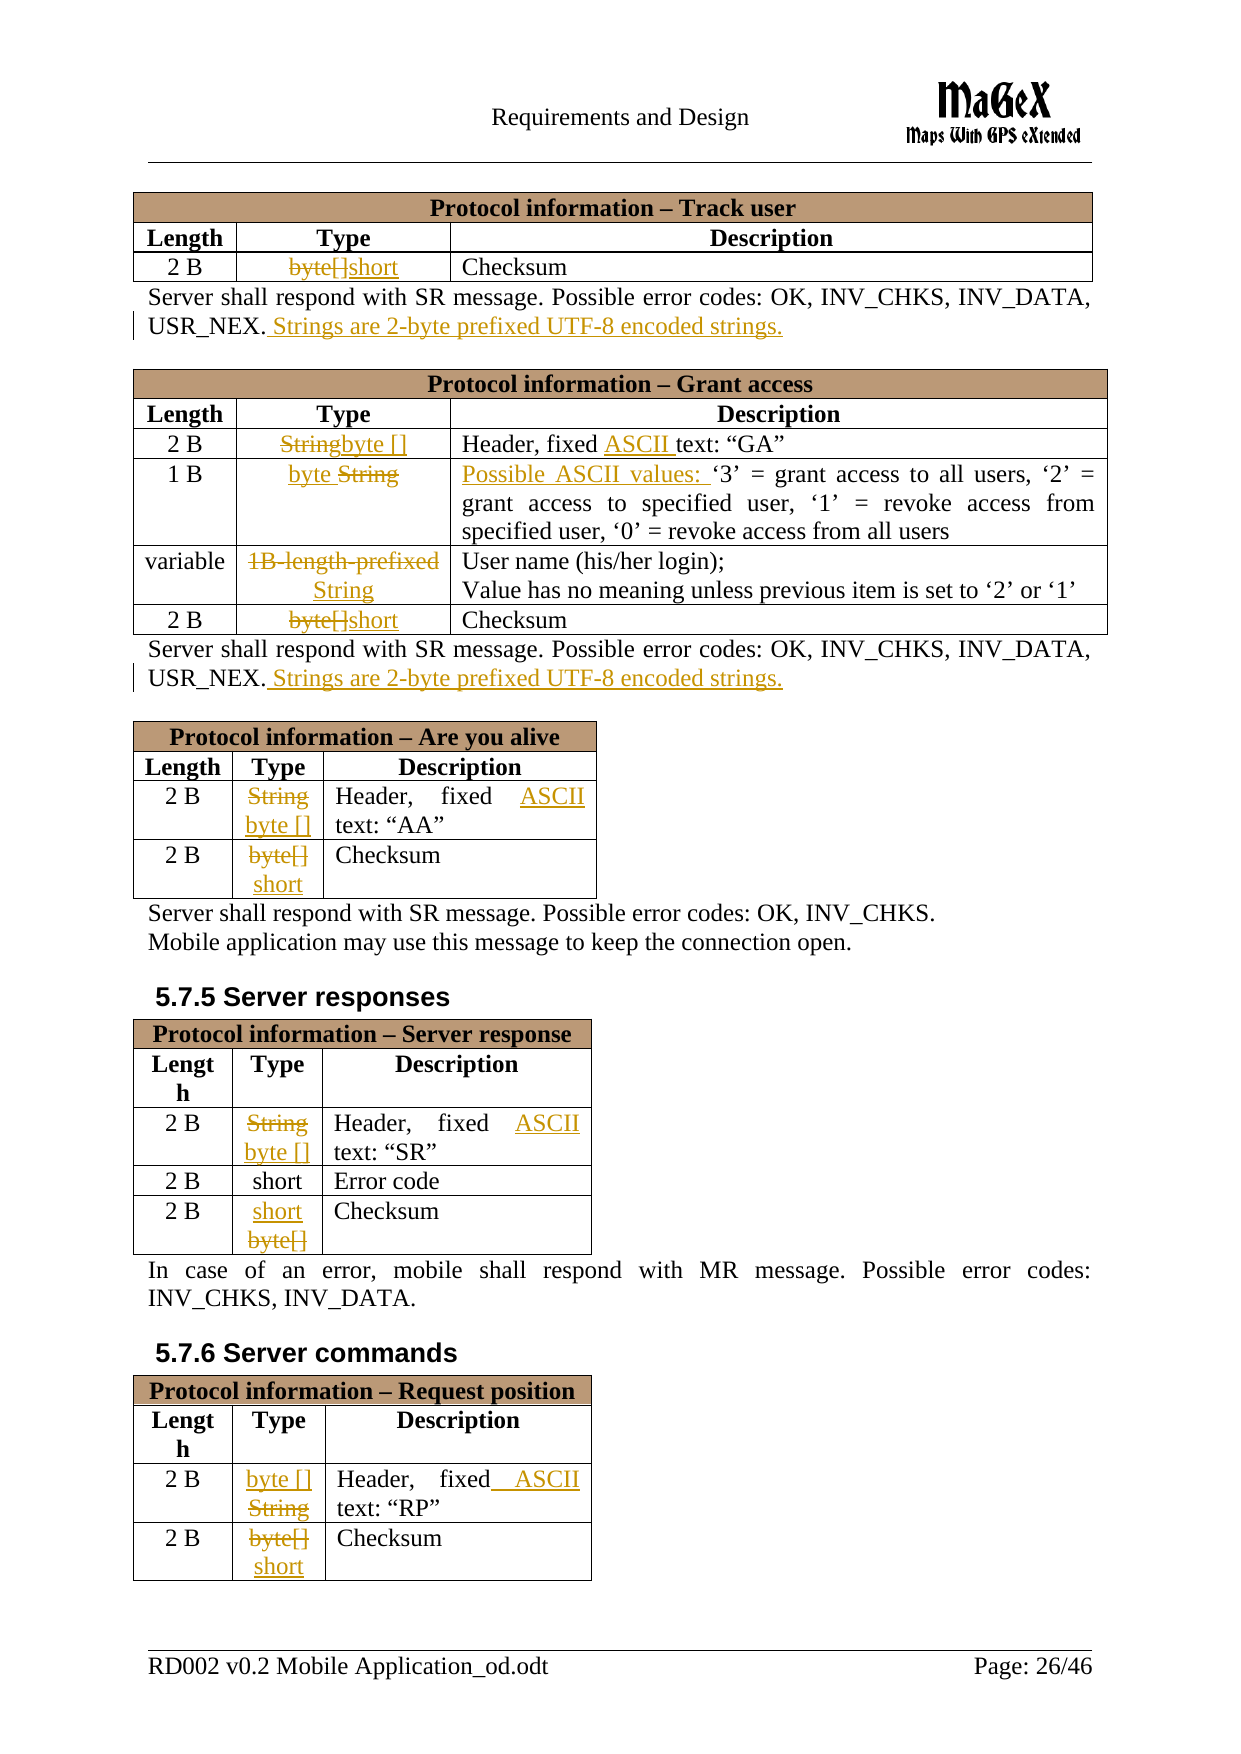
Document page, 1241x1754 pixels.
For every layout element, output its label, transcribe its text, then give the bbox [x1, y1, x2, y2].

table_cell Length [134, 223, 236, 251]
table_cell 2 B [134, 1108, 232, 1165]
table_cell String [237, 546, 450, 604]
table_cell Type [233, 1406, 325, 1463]
picture [903, 78, 1084, 147]
table_cell short [233, 840, 323, 897]
text Server shall respond with SR message. Possible error codes: OK, INV_CHKS, INV_DATA, USR_NEX. Strings are 2-byte prefixed UTF-8 encoded strings. [148, 635, 1092, 692]
table_header Protocol information – Grant access [134, 370, 1107, 398]
table_cell 2 B [134, 840, 232, 897]
text Server shall respond with SR message. Possible error codes: OK, INV_CHKS. [148, 898, 1092, 927]
table_cell Checksum [324, 840, 596, 897]
table_cell Checksum [451, 253, 1092, 281]
table_cell User name (his/her login); Value has no meaning unless previous item is set to ‘2’ or ‘1’ [451, 546, 1107, 604]
table_cell Type [237, 399, 450, 428]
table_cell Length [134, 752, 232, 780]
table_cell byte [] [233, 781, 323, 839]
table_cell Description [324, 752, 596, 780]
table_cell Description [451, 399, 1107, 428]
table_cell 2 B [134, 1523, 232, 1580]
table_cell 2 B [134, 1166, 232, 1195]
table_cell Description [323, 1049, 591, 1107]
table_cell short [233, 1196, 322, 1254]
table_cell byte [] [233, 1464, 325, 1522]
table_cell Header, fixed ASCII text: “AA” [324, 781, 596, 839]
table_cell short [233, 1523, 325, 1580]
table_cell Possible ASCII values: ‘3’ = grant access to all users, ‘2’ = grant access to specified user, ‘1’ = revoke access from specified user, ‘0’ = revoke access from all users [451, 459, 1107, 545]
table_cell Header, fixed ASCII text: “RP” [326, 1464, 591, 1522]
table_cell Length [134, 1406, 232, 1463]
table_cell short [237, 253, 450, 281]
table_cell 2 B [134, 1464, 232, 1522]
table_cell byte [] [233, 1108, 322, 1165]
table_cell Header, fixed ASCII text: “GA” [451, 429, 1107, 458]
table_cell Type [233, 1049, 322, 1107]
table_header Protocol information – Are you alive [134, 722, 596, 751]
table_cell 2 B [134, 429, 236, 458]
text Mobile application may use this message to keep the connection open. [148, 927, 1092, 956]
table_cell short [233, 1166, 322, 1195]
table_cell 1 B [134, 459, 236, 545]
table_cell Checksum [323, 1196, 591, 1254]
table_cell Length [134, 1049, 232, 1107]
table_cell 2 B [134, 253, 236, 281]
table_header Protocol information – Request position [134, 1376, 591, 1404]
table_cell Type [233, 752, 323, 780]
table_cell 2 B [134, 605, 236, 633]
table_cell 2 B [134, 781, 232, 839]
text In case of an error, mobile shall respond with MR message. Possible error codes: INV_CHKS, INV_DATA. [148, 1255, 1092, 1312]
table_cell Type [237, 223, 450, 251]
table_cell variable [134, 546, 236, 604]
table_cell 2 B [134, 1196, 232, 1254]
table_cell Description [326, 1406, 591, 1463]
table_header Protocol information – Server response [134, 1020, 591, 1048]
table_cell short [237, 605, 450, 633]
table_cell byte [] [237, 429, 450, 458]
table_cell Description [451, 223, 1092, 251]
subtitle Server responses [148, 981, 1092, 1012]
table_header Protocol information – Track user [134, 193, 1092, 222]
table_cell Checksum [326, 1523, 591, 1580]
table_cell Header, fixed ASCII text: “SR” [323, 1108, 591, 1165]
subtitle Server commands [148, 1337, 1092, 1368]
table_cell Length [134, 399, 236, 428]
table_cell Checksum [451, 605, 1107, 633]
table_cell Error code [323, 1166, 591, 1195]
table_cell byte [237, 459, 450, 545]
text Server shall respond with SR message. Possible error codes: OK, INV_CHKS, INV_DATA, USR_NEX. Strings are 2-byte prefixed UTF-8 encoded strings. [148, 282, 1092, 340]
